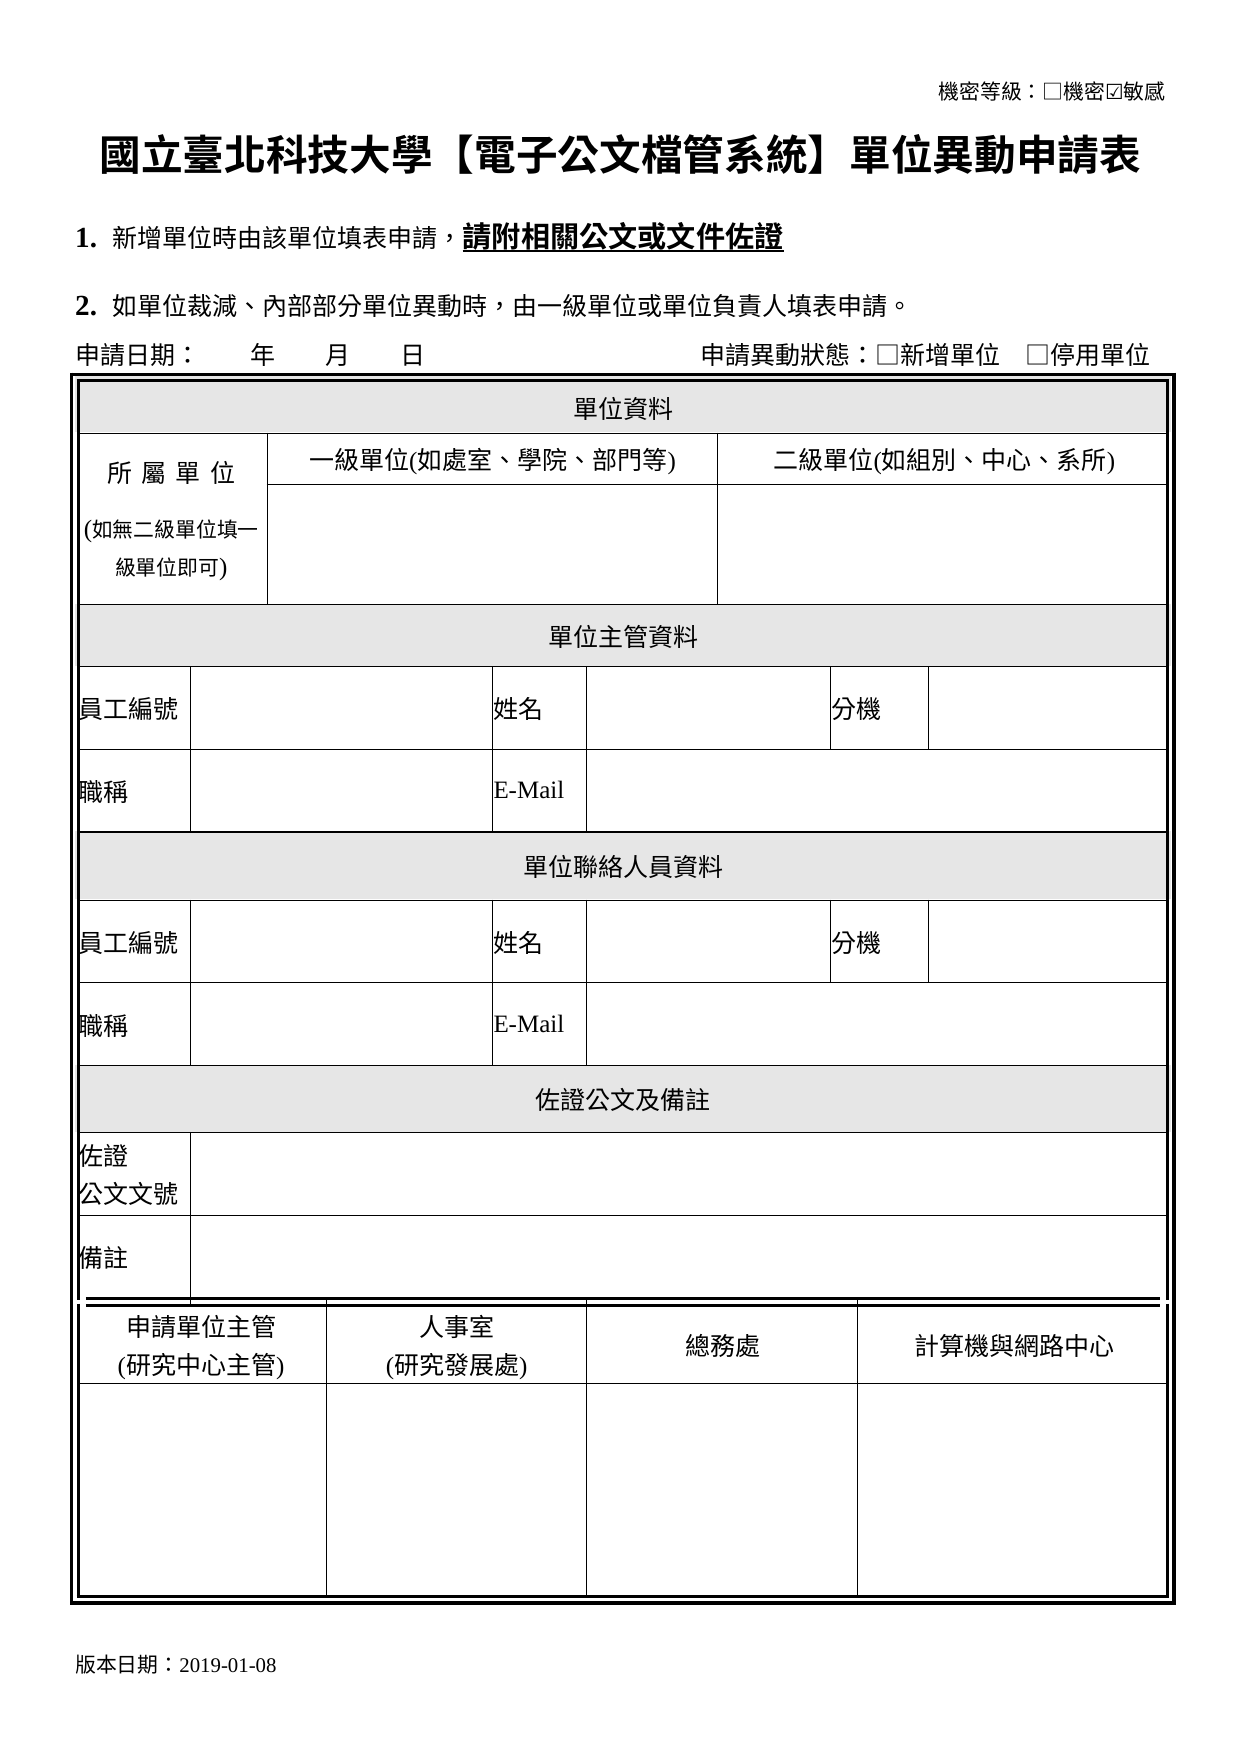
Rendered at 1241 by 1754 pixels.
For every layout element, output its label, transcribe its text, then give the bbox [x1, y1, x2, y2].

table_cell [587, 983, 1166, 1065]
table_cell [858, 1384, 1166, 1595]
table_cell 二級單位(如組別、中心、系所) [718, 434, 1166, 484]
table_cell [587, 667, 830, 749]
table_cell 所屬單位 (如無二級單位填一級單位即可) [80, 434, 267, 604]
table_cell 員工編號 [80, 667, 190, 749]
table_cell [191, 901, 492, 982]
table_cell [80, 1384, 326, 1595]
text 申請日期： 年 月 日 申請異動狀態：□新增單位 □停用單位 [75, 334, 1165, 373]
table_cell 職稱 [80, 983, 190, 1065]
table_header 單位資料 [75, 376, 1171, 432]
table_cell [327, 1384, 586, 1595]
table_cell 申請單位主管 (研究中心主管) [75, 1297, 326, 1383]
table_cell 一級單位(如處室、學院、部門等) [268, 434, 717, 484]
table_cell 總務處 [587, 1307, 857, 1383]
table_cell 職稱 [80, 750, 190, 831]
table_cell [587, 750, 1166, 831]
table_cell 人事室 (研究發展處) [327, 1307, 586, 1383]
table_cell [268, 485, 717, 604]
table_cell 佐證公文及備註 [80, 1066, 1166, 1132]
table_cell 分機 [831, 667, 928, 749]
table_cell [327, 1300, 586, 1304]
table_cell [587, 1384, 857, 1595]
text 國立臺北科技大學【電子公文檔管系統】單位異動申請表 [75, 114, 1165, 191]
table_cell [191, 667, 492, 749]
table_cell 備註 [80, 1216, 190, 1297]
table_cell 佐證 公文文號 [80, 1133, 190, 1214]
table_cell [587, 1300, 857, 1304]
table_cell [191, 1216, 1166, 1297]
table_cell 姓名 [493, 901, 586, 982]
table_cell [191, 1133, 1166, 1214]
table_cell 員工編號 [80, 901, 190, 982]
table_cell [587, 901, 830, 982]
table_cell E-Mail [493, 750, 586, 831]
table_cell [718, 485, 1166, 604]
table_cell [191, 983, 492, 1065]
table_cell 單位主管資料 [80, 605, 1166, 666]
table_cell 單位聯絡人員資料 [80, 833, 1166, 899]
table_cell 計算機與網路中心 [858, 1297, 1171, 1383]
table_cell E-Mail [493, 983, 586, 1065]
list 如單位裁減、內部部分單位異動時，由一級單位或單位負責人填表申請。 [75, 285, 1165, 323]
table_cell 姓名 [493, 667, 586, 749]
table_cell [929, 901, 1166, 982]
table_cell 分機 [831, 901, 928, 982]
table_cell [191, 750, 492, 831]
list 新增單位時由該單位填表申請，請附相關公文或文件佐證 [75, 197, 1165, 273]
table_cell [929, 667, 1166, 749]
